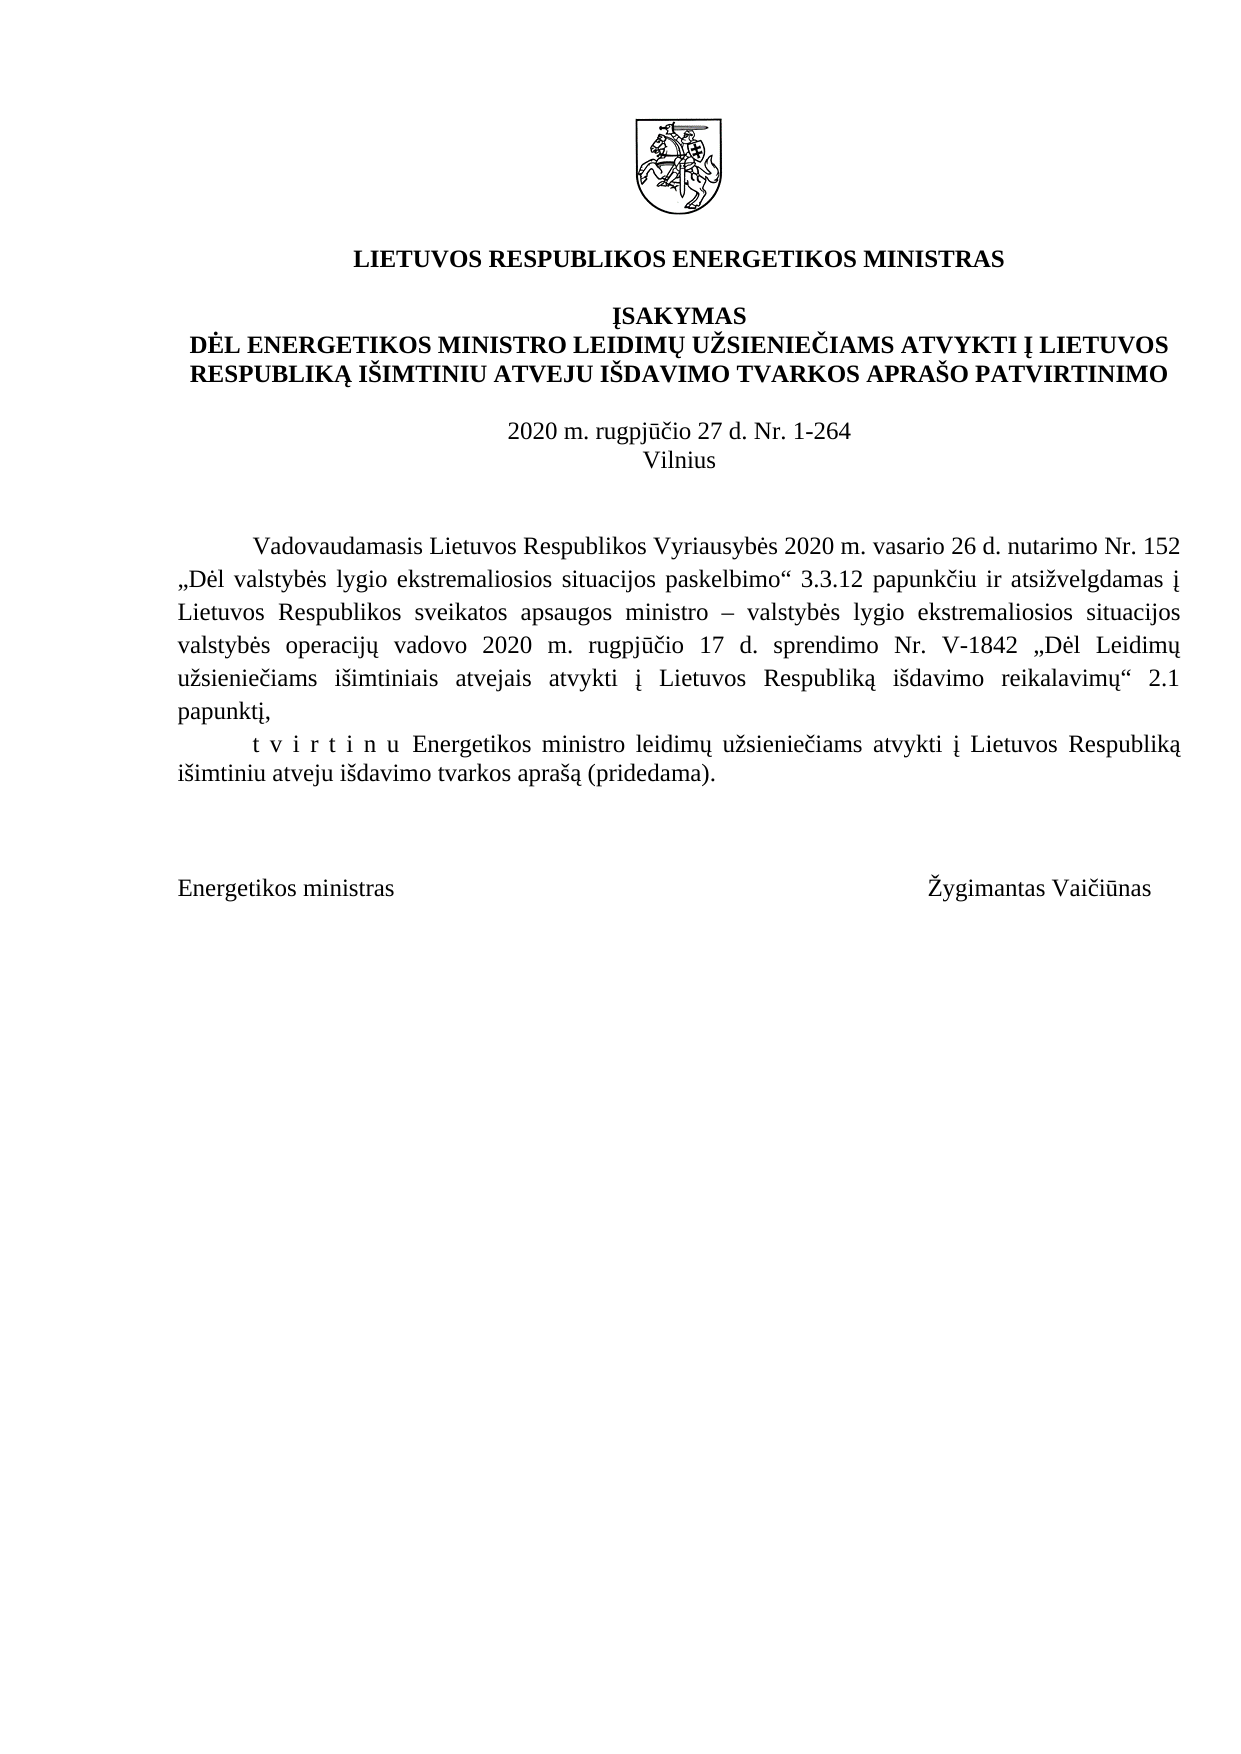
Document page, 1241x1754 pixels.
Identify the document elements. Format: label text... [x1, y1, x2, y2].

text Energetikos ministras Žygimantas Vaičiūnas [177, 873, 1181, 902]
text t v i r t i n u Energetikos ministro leidimų užsieniečiams atvykti į Lietuvos Respubliką išimtiniu atveju išdavimo tvarkos aprašą (pridedama). [177, 729, 1181, 787]
text įsakymas [177, 301, 1181, 330]
text DĖL ENERGETIKOS MINISTRO LEIDIMŲ UŽSIENIEČIAMS ATVYKTI Į LIETUVOS RESPUBLIKĄ IŠIMTINIU ATVEJU IŠDAVIMO TVARKOS APRAŠO PATVIRTINIMO [177, 330, 1181, 387]
text Vadovaudamasis Lietuvos Respublikos Vyriausybės 2020 m. vasario 26 d. nutarimo Nr. 152 „Dėl valstybės lygio ekstremaliosios situacijos paskelbimo“ 3.3.12 papunkčiu ir atsižvelgdamas į Lietuvos Respublikos sveikatos apsaugos ministro – valstybės lygio ekstremaliosios situacijos valstybės operacijų vadovo 2020 m. rugpjūčio 17 d. sprendimo Nr. V-1842 „Dėl Leidimų užsieniečiams išimtiniais atvejais atvykti į Lietuvos Respubliką išdavimo reikalavimų“ 2.1 papunktį, [177, 531, 1181, 725]
text LIETUVOS RESPUBLIKOS ENERGETIKOS MINISTRAS [177, 244, 1181, 272]
text 2020 m. rugpjūčio 27 d. Nr. 1-264 [177, 416, 1181, 445]
text Vilnius [177, 445, 1181, 474]
